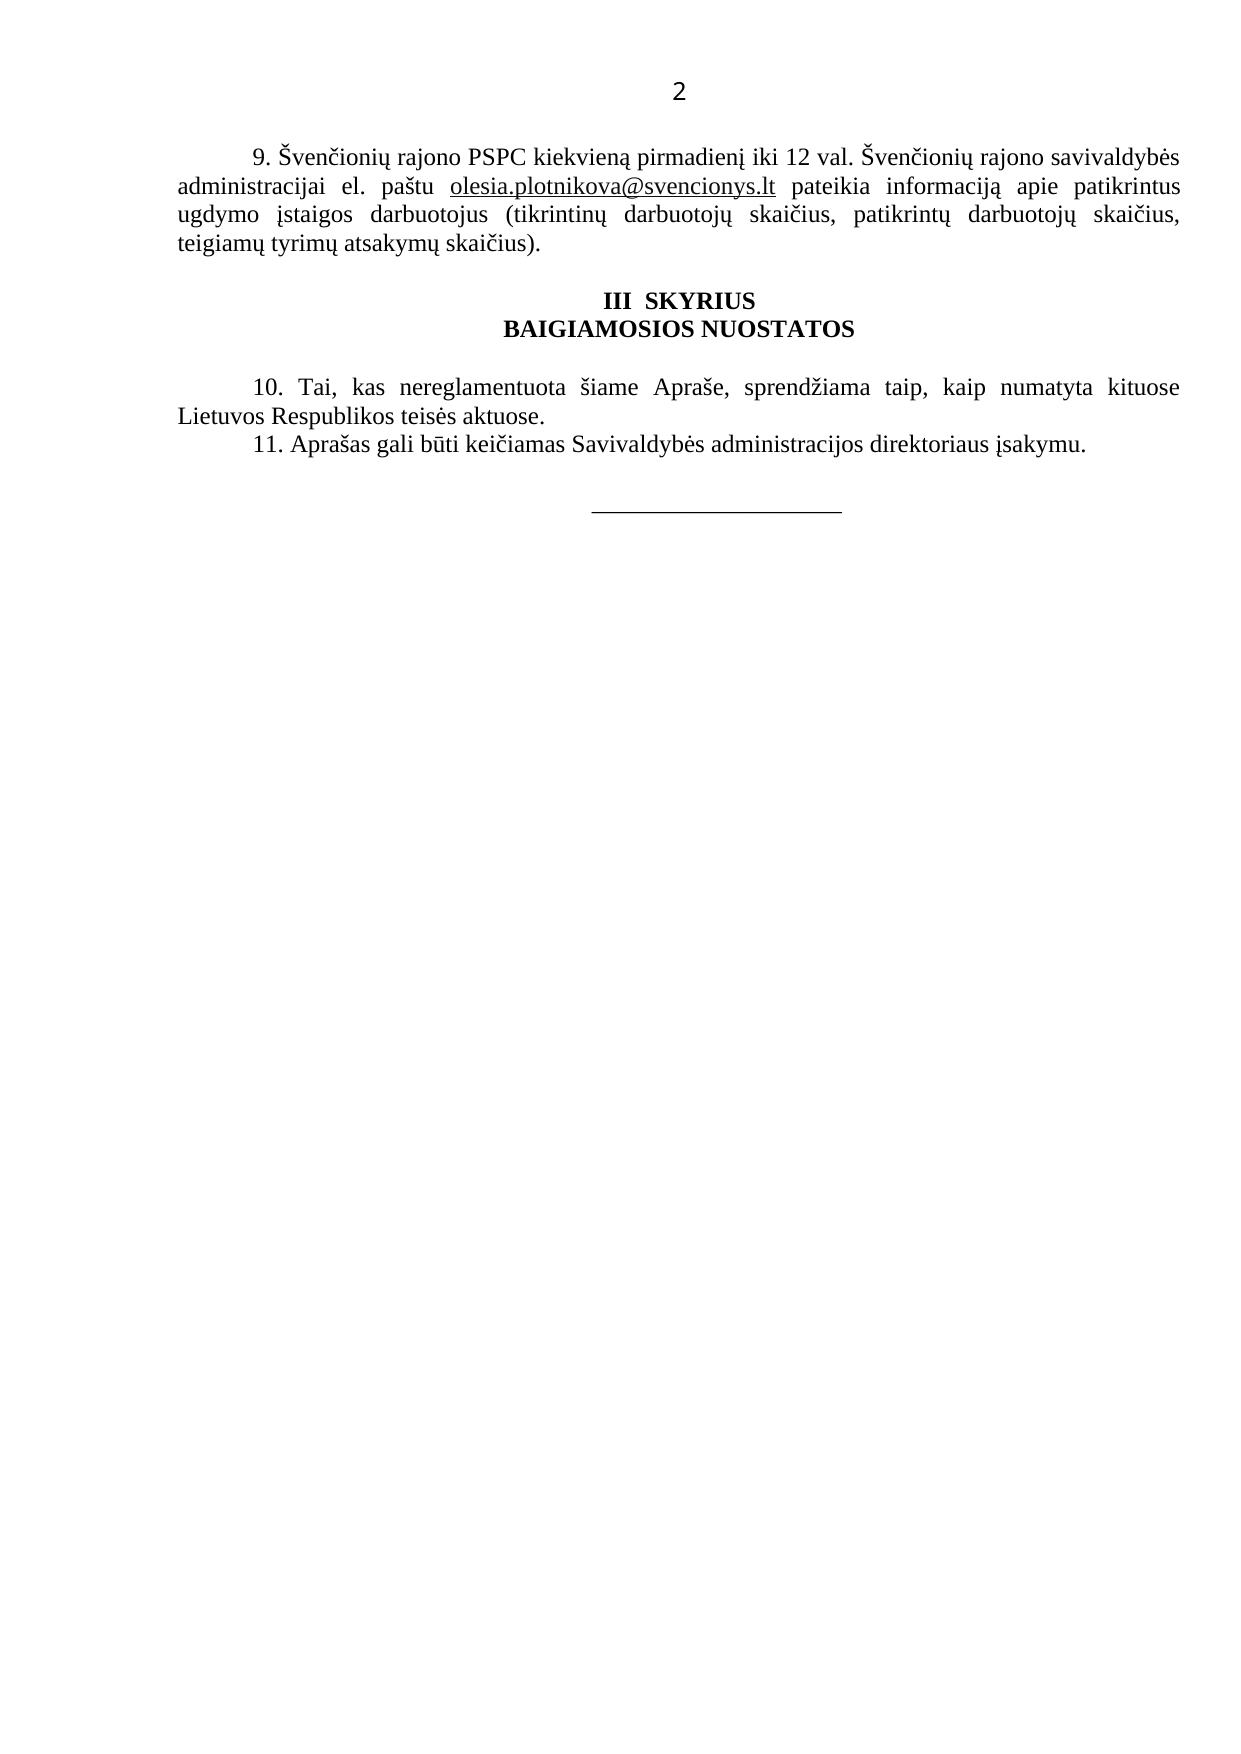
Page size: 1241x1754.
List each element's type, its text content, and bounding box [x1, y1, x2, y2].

text III SKYRIUS [177, 286, 1181, 314]
text 10. Tai, kas nereglamentuota šiame Apraše, sprendžiama taip, kaip numatyta kituose Lietuvos Respublikos teisės aktuose. [177, 372, 1181, 429]
text BAIGIAMOSIOS NUOSTATOS [177, 314, 1181, 343]
text 9. Švenčionių rajono PSPC kiekvieną pirmadienį iki 12 val. Švenčionių rajono savivaldybės administracijai el. paštu olesia.plotnikova@svencionys.lt pateikia informaciją apie patikrintus ugdymo įstaigos darbuotojus (tikrintinų darbuotojų skaičius, patikrintų darbuotojų skaičius, teigiamų tyrimų atsakymų skaičius). [177, 142, 1181, 257]
text 11. Aprašas gali būti keičiamas Savivaldybės administracijos direktoriaus įsakymu. [177, 429, 1181, 458]
text ____________________ [177, 487, 1181, 516]
